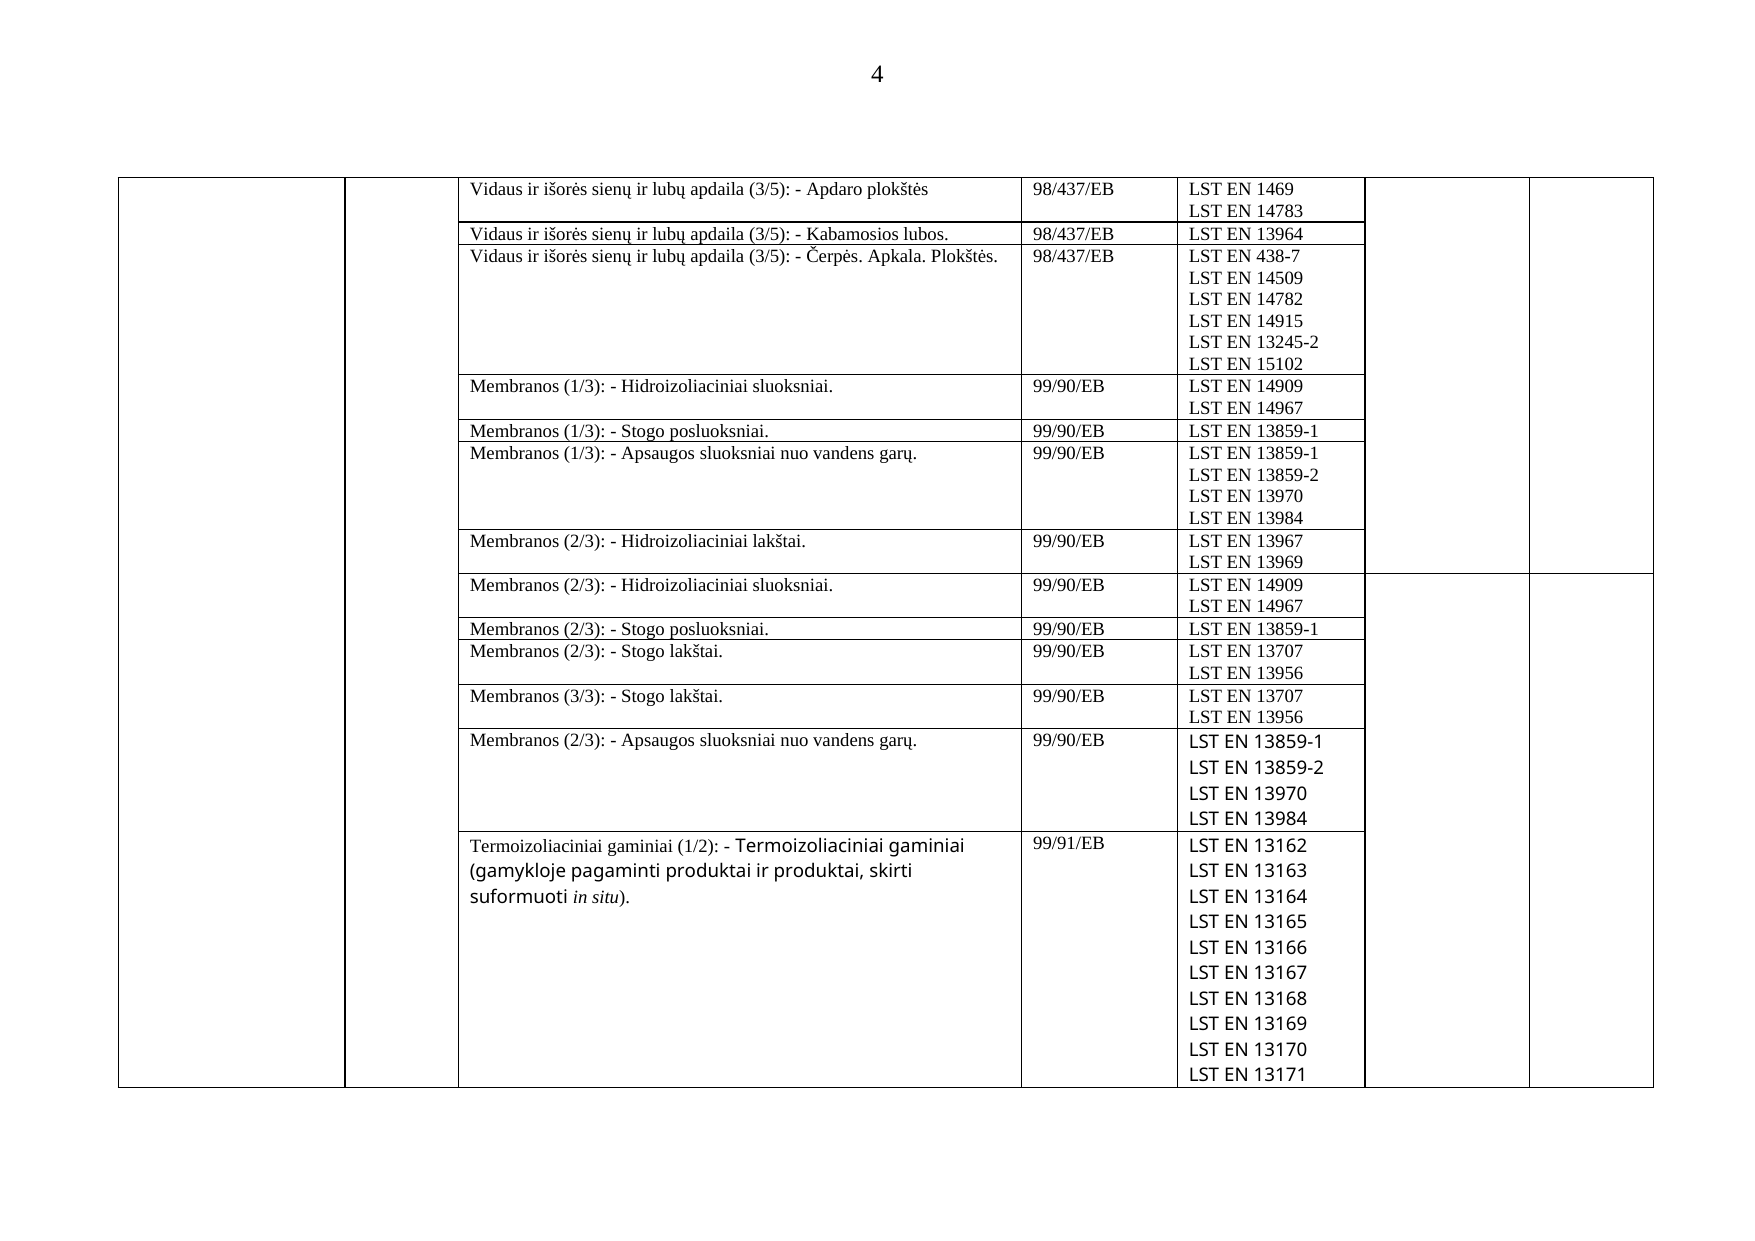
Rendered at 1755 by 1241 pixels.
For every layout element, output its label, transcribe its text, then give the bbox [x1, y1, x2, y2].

table_cell 99/90/EB [1022, 685, 1177, 728]
table_cell 98/437/EB [1022, 245, 1177, 374]
table_cell LST EN 13707 LST EN 13956 [1178, 685, 1364, 728]
table_cell LST EN 13859-1 [1178, 420, 1364, 441]
table_cell LST EN 438-7 LST EN 14509 LST EN 14782 LST EN 14915 LST EN 13245-2 LST EN 15102 [1178, 245, 1364, 374]
table_cell 99/90/EB [1022, 574, 1177, 617]
table_cell [346, 178, 458, 1087]
table_cell Membranos (2/3): - Hidroizoliaciniai sluoksniai. [459, 574, 1021, 617]
table_cell LST EN 13859-1 LST EN 13859-2 LST EN 13970 LST EN 13984 [1178, 729, 1364, 831]
table_cell 99/90/EB [1022, 618, 1177, 639]
table_cell LST EN 13859-1 [1178, 618, 1364, 639]
table_cell 98/437/EB [1022, 178, 1177, 221]
table_cell Membranos (3/3): - Stogo lakštai. [459, 685, 1021, 728]
table_cell Membranos (1/3): - Apsaugos sluoksniai nuo vandens garų. [459, 442, 1021, 528]
table_cell 98/437/EB [1022, 223, 1177, 244]
table_cell LST EN 13964 [1178, 223, 1364, 244]
table_cell [1366, 178, 1529, 573]
table_cell 99/90/EB [1022, 375, 1177, 418]
table_cell 99/90/EB [1022, 442, 1177, 528]
table_cell Membranos (1/3): - Hidroizoliaciniai sluoksniai. [459, 375, 1021, 418]
table_cell Membranos (2/3): - Hidroizoliaciniai lakštai. [459, 530, 1021, 573]
table_cell Vidaus ir išorės sienų ir lubų apdaila (3/5): - Čerpės. Apkala. Plokštės. [459, 245, 1021, 374]
table_cell Termoizoliaciniai gaminiai (1/2): - Termoizoliaciniai gaminiai (gamykloje pagaminti produktai ir produktai, skirti suformuoti in situ). [459, 832, 1021, 1087]
table_cell LST EN 13967 LST EN 13969 [1178, 530, 1364, 573]
table_cell 99/90/EB [1022, 640, 1177, 683]
table_cell LST EN 1469 LST EN 14783 [1178, 178, 1364, 221]
table_cell Membranos (2/3): - Stogo lakštai. [459, 640, 1021, 683]
table_cell Membranos (1/3): - Stogo posluoksniai. [459, 420, 1021, 441]
table_cell Vidaus ir išorės sienų ir lubų apdaila (3/5): - Kabamosios lubos. [459, 223, 1021, 244]
table_cell Vidaus ir išorės sienų ir lubų apdaila (3/5): - Apdaro plokštės [459, 178, 1021, 221]
table_cell [1530, 574, 1653, 1087]
table_cell 99/90/EB [1022, 729, 1177, 831]
table_cell 99/90/EB [1022, 530, 1177, 573]
table_cell 99/91/EB [1022, 832, 1177, 1087]
table_cell Membranos (2/3): - Stogo posluoksniai. [459, 618, 1021, 639]
table_cell Membranos (2/3): - Apsaugos sluoksniai nuo vandens garų. [459, 729, 1021, 831]
table_cell LST EN 13707 LST EN 13956 [1178, 640, 1364, 683]
table_cell LST EN 13859-1 LST EN 13859-2 LST EN 13970 LST EN 13984 [1178, 442, 1364, 528]
table_cell LST EN 14909 LST EN 14967 [1178, 574, 1364, 617]
table_cell [1530, 178, 1653, 573]
table_cell 99/90/EB [1022, 420, 1177, 441]
table_cell [119, 178, 344, 1087]
table_cell LST EN 14909 LST EN 14967 [1178, 375, 1364, 418]
table_cell [1366, 574, 1529, 1087]
table_cell LST EN 13162 LST EN 13163 LST EN 13164 LST EN 13165 LST EN 13166 LST EN 13167 LST EN 13168 LST EN 13169 LST EN 13170 LST EN 13171 [1178, 832, 1364, 1087]
